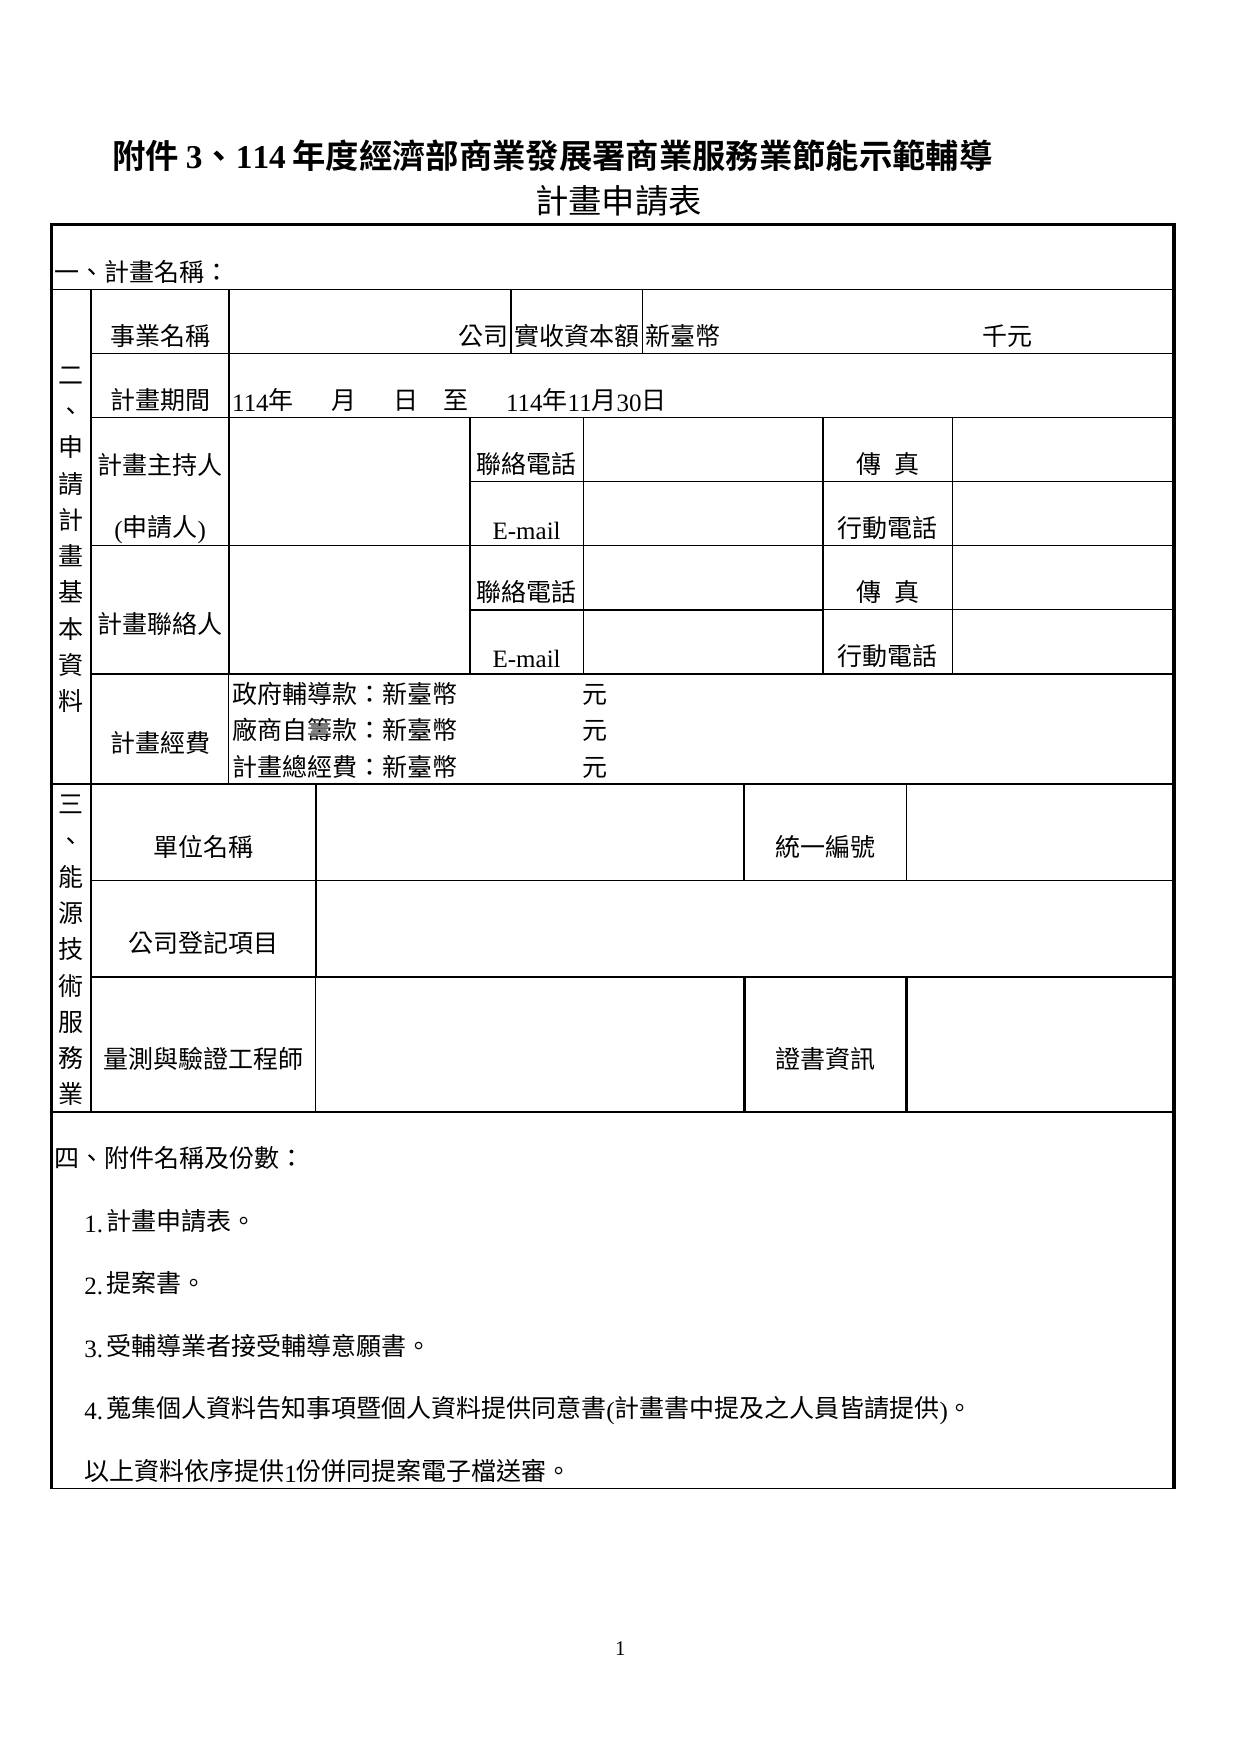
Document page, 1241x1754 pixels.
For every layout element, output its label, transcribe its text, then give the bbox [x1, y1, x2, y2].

table_cell 二 、 申 請 計 畫 基 本 資 料 [53, 290, 90, 783]
table_cell [584, 546, 822, 609]
table_cell 事業名稱 [92, 290, 228, 353]
table_header 一、計畫名稱： [53, 226, 1172, 288]
table_cell 聯絡電話 [471, 546, 583, 609]
table_cell [317, 785, 743, 880]
table_cell 證書資訊 [746, 978, 905, 1111]
text 計畫申請表 [112, 175, 1124, 223]
table_cell 114年 月 日 至 114年11月30日 [230, 354, 1172, 417]
table_cell 行動電話 [824, 610, 952, 673]
table_cell [907, 785, 1172, 880]
table_cell 計畫期間 [92, 354, 228, 417]
table_cell [316, 978, 743, 1111]
table_cell E-mail [471, 482, 583, 545]
table_cell 傳 真 [824, 546, 952, 609]
table_cell 政府輔導款：新臺幣 元 廠商自籌款：新臺幣 元 計畫總經費：新臺幣 元 [229, 675, 1172, 783]
table_cell 單位名稱 [92, 785, 315, 880]
table_cell 傳 真 [824, 418, 952, 481]
table_cell [317, 881, 1172, 976]
table_cell 四、附件名稱及份數： 計畫申請表。 提案書。 受輔導業者接受輔導意願書。 蒐集個人資料告知事項暨個人資料提供同意書(計畫書中提及之人員皆請提供)。 以上資料依序提供1份併同提案電子檔送審。 [53, 1113, 1172, 1488]
table_cell 行動電話 [824, 482, 952, 545]
table_cell [953, 418, 1172, 481]
table_cell 實收資本額 [512, 290, 642, 353]
table_cell 量測與驗證工程師 [92, 978, 315, 1111]
table_cell [908, 978, 1172, 1111]
table_cell 公司登記項目 [92, 881, 315, 976]
table_cell 新臺幣 千元 [643, 290, 1172, 353]
table_cell [953, 546, 1172, 609]
text 附件3、114年度經濟部商業發展署商業服務業節能示範輔導 [112, 112, 1128, 175]
table_cell [584, 482, 822, 545]
table_cell 計畫經費 [92, 675, 228, 783]
table_cell [953, 610, 1172, 673]
table_cell 計畫主持人 (申請人) [92, 418, 228, 545]
table_cell E-mail [471, 611, 583, 673]
table_cell [584, 611, 822, 673]
table_cell 計畫聯絡人 [92, 546, 228, 673]
table_cell [230, 546, 469, 673]
table_cell [953, 482, 1172, 545]
table_cell [230, 418, 469, 545]
table_cell 聯絡電話 [471, 418, 583, 481]
table_cell [584, 418, 822, 481]
table_cell 統一編號 [745, 785, 906, 880]
table_cell 公司 [230, 290, 510, 353]
table_cell 三 、 能源技術服務業 [53, 785, 90, 1111]
